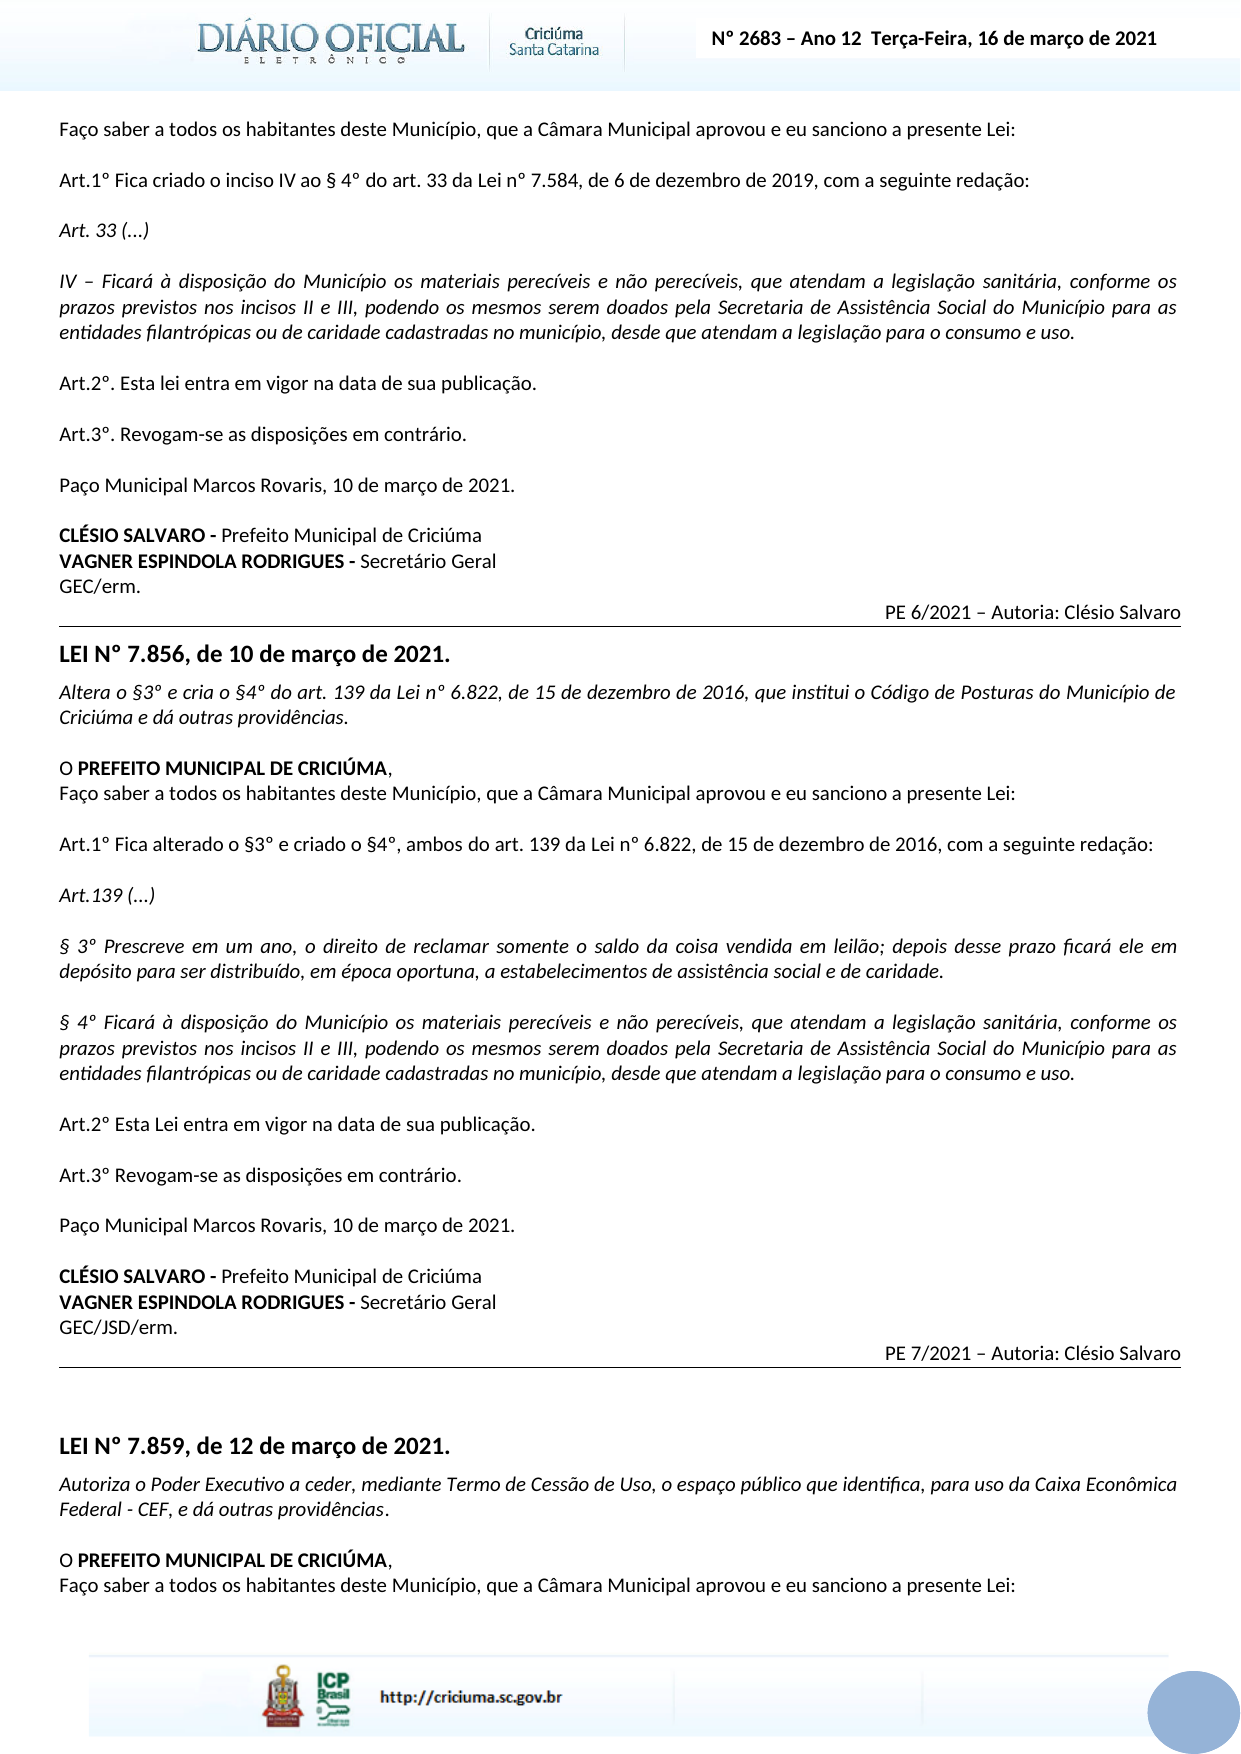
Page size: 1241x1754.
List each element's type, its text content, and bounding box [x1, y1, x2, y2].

text Art. 33 (...) [59, 218, 1181, 243]
text Art.139 (...) [59, 882, 1181, 908]
text Faço saber a todos os habitantes deste Município, que a Câmara Municipal aprovou e eu sanciono a presente Lei: [59, 116, 1181, 141]
text IV – Ficará à disposição do Município os materiais perecíveis e não perecíveis, que atendam a legislação sanitária, conforme os prazos previstos nos incisos II e III, podendo os mesmos serem doados pela Secretaria de Assistência Social do Município para as entidades filantrópicas ou de caridade cadastradas no município, desde que atendam a legislação para o consumo e uso. [59, 268, 1181, 345]
text PE 6/2021 – Autoria: Clésio Salvaro [59, 599, 1181, 626]
text § 4º Ficará à disposição do Município os materiais perecíveis e não perecíveis, que atendam a legislação sanitária, conforme os prazos previstos nos incisos II e III, podendo os mesmos serem doados pela Secretaria de Assistência Social do Município para as entidades filantrópicas ou de caridade cadastradas no município, desde que atendam a legislação para o consumo e uso. [59, 1009, 1181, 1086]
text CLÉSIO SALVARO - Prefeito Municipal de Criciúma [59, 523, 1181, 548]
text LEI Nº 7.856, de 10 de março de 2021. [59, 638, 1181, 668]
text Paço Municipal Marcos Rovaris, 10 de março de 2021. [59, 472, 1181, 497]
text VAGNER ESPINDOLA RODRIGUES - Secretário Geral [59, 548, 1181, 573]
text Art.3º. Revogam-se as disposições em contrário. [59, 421, 1181, 446]
text Autoriza o Poder Executivo a ceder, mediante Termo de Cessão de Uso, o espaço público que identifica, para uso da Caixa Econômica Federal - CEF, e dá outras providências. [59, 1471, 1181, 1522]
text O PREFEITO MUNICIPAL DE CRICIÚMA, [59, 755, 1181, 781]
text Art.1º Fica criado o inciso IV ao § 4º do art. 33 da Lei nº 7.584, de 6 de dezembro de 2019, com a seguinte redação: [59, 167, 1181, 192]
text CLÉSIO SALVARO - Prefeito Municipal de Criciúma [59, 1263, 1181, 1289]
text Faço saber a todos os habitantes deste Município, que a Câmara Municipal aprovou e eu sanciono a presente Lei: [59, 1573, 1181, 1598]
text PE 7/2021 – Autoria: Clésio Salvaro [59, 1340, 1181, 1367]
text LEI Nº 7.859, de 12 de março de 2021. [59, 1430, 1181, 1461]
text Art.3º Revogam-se as disposições em contrário. [59, 1162, 1181, 1187]
text O PREFEITO MUNICIPAL DE CRICIÚMA, [59, 1547, 1181, 1573]
text Altera o §3º e cria o §4º do art. 139 da Lei nº 6.822, de 15 de dezembro de 2016, que institui o Código de Posturas do Município de Criciúma e dá outras providências. [59, 679, 1181, 730]
text § 3º Prescreve em um ano, o direito de reclamar somente o saldo da coisa vendida em leilão; depois desse prazo ficará ele em depósito para ser distribuído, em época oportuna, a estabelecimentos de assistência social e de caridade. [59, 933, 1181, 984]
text Art.1º Fica alterado o §3º e criado o §4º, ambos do art. 139 da Lei nº 6.822, de 15 de dezembro de 2016, com a seguinte redação: [59, 831, 1181, 857]
text Faço saber a todos os habitantes deste Município, que a Câmara Municipal aprovou e eu sanciono a presente Lei: [59, 781, 1181, 806]
text Art.2º Esta Lei entra em vigor na data de sua publicação. [59, 1111, 1181, 1136]
text GEC/JSD/erm. [59, 1314, 1181, 1340]
text Paço Municipal Marcos Rovaris, 10 de março de 2021. [59, 1213, 1181, 1238]
text Art.2º. Esta lei entra em vigor na data de sua publicação. [59, 370, 1181, 396]
text GEC/erm. [59, 573, 1181, 599]
text VAGNER ESPINDOLA RODRIGUES - Secretário Geral [59, 1289, 1181, 1314]
